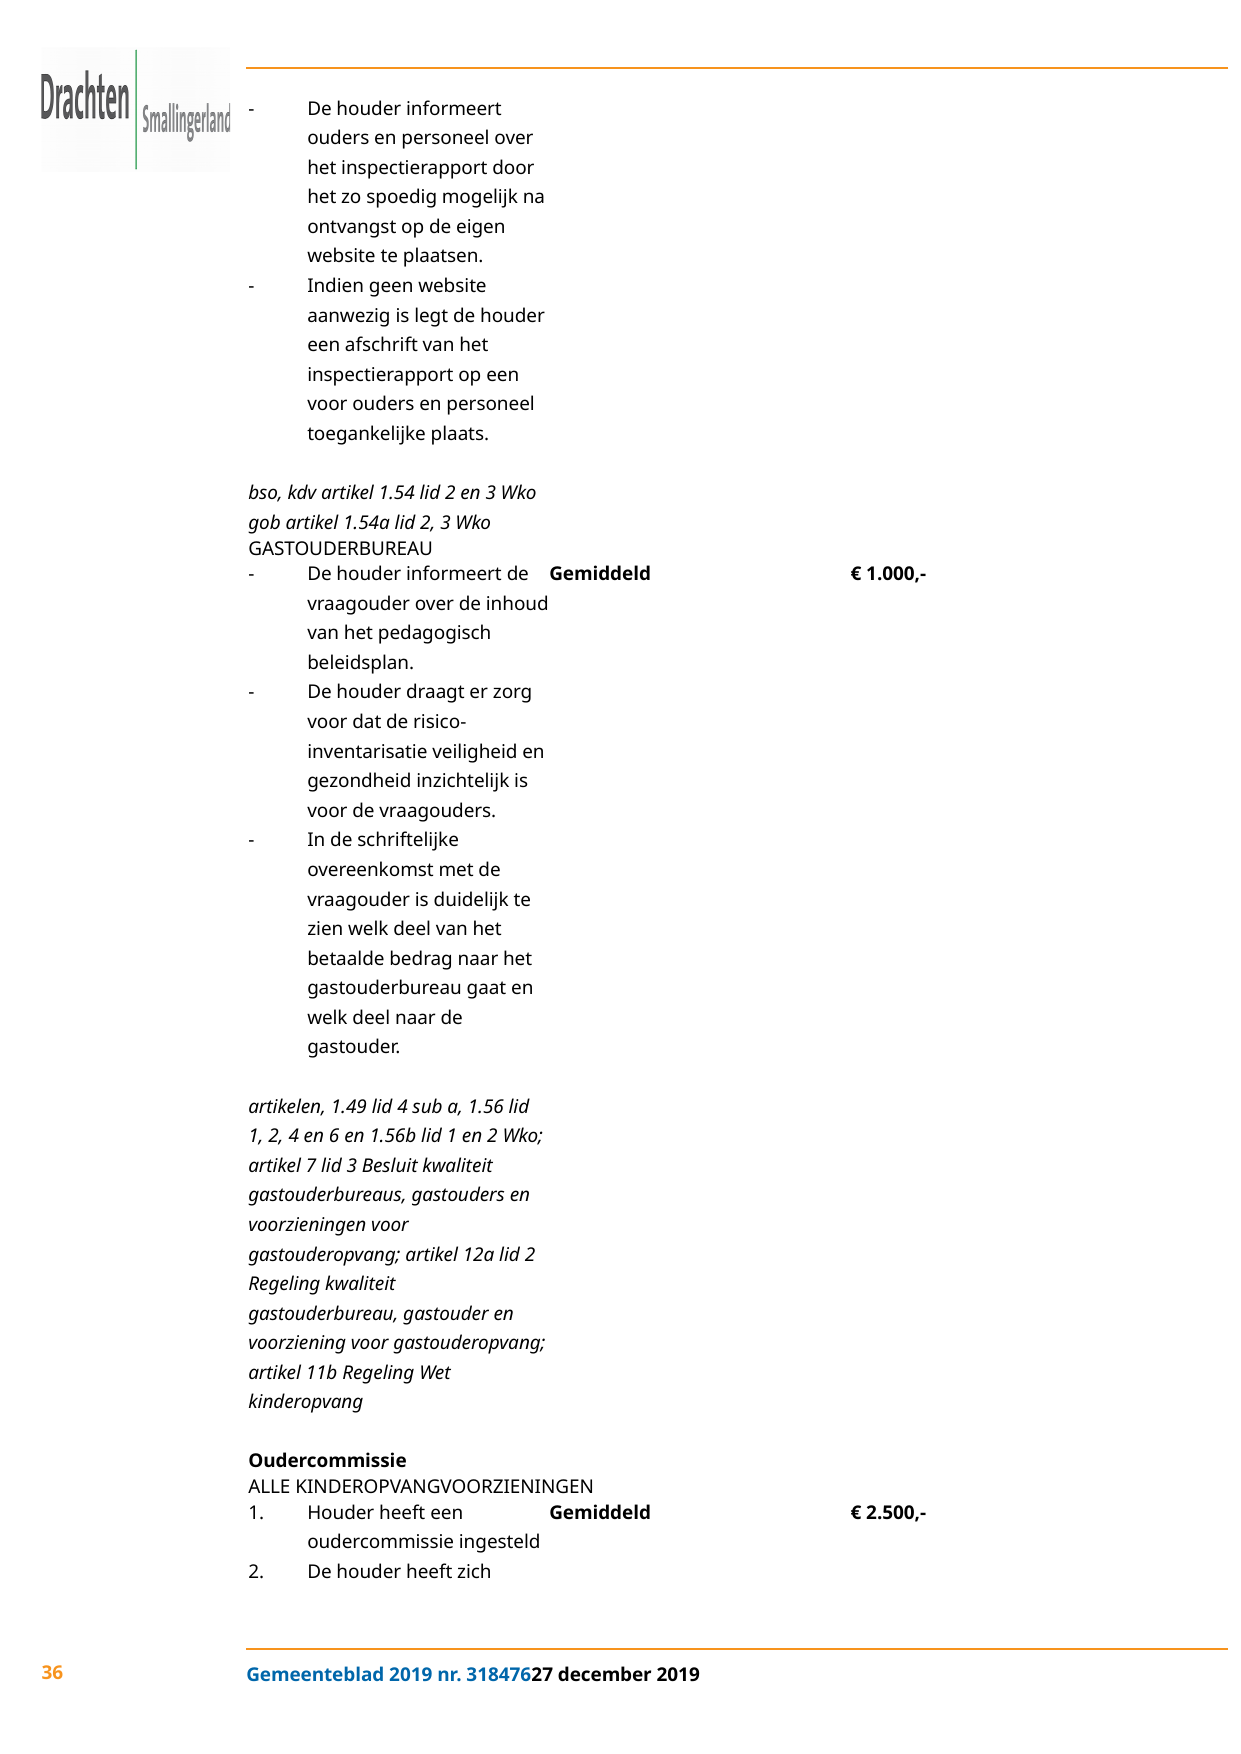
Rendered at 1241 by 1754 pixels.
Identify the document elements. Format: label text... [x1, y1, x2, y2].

table_cell De houder informeert de vraagouder over de inhoud van het pedagogisch beleidsplan. De houder draagt er zorg voor dat de risico-inventarisatie veiligheid en gezondheid inzichtelijk is voor de vraagouders. In de schriftelijke overeenkomst met de vraagouder is duidelijk te zien welk deel van het betaalde bedrag naar het gastouderbureau gaat en welk deel naar de gastouder. artikelen, 1.49 lid 4 sub a, 1.56 lid 1, 2, 4 en 6 en 1.56b lid 1 en 2 Wko; artikel 7 lid 3 Besluit kwaliteit gastouderbureaus, gastouders en voorzieningen voor gastouderopvang; artikel 12a lid 2 Regeling kwaliteit gastouderbureau, gastouder en voorziening voor gastouderopvang; artikel 11b Regeling Wet kinderopvang [248, 560, 549, 1414]
table_cell Gemiddeld [549, 560, 850, 1414]
table_cell € 2.500,- [850, 1499, 1152, 1584]
table_cell GASTOUDERBUREAU [248, 535, 1152, 560]
table_header Oudercommissie [248, 1448, 1152, 1473]
picture [41, 47, 231, 172]
table_cell [850, 95, 1152, 535]
table_cell ALLE KINDEROPVANGVOORZIENINGEN [248, 1473, 1152, 1499]
table_cell [549, 95, 850, 535]
table_cell € 1.000,- [850, 560, 1152, 1414]
table_cell Houder heeft een oudercommissie ingesteld De houder heeft zich [248, 1499, 549, 1584]
table_cell Gemiddeld [549, 1499, 850, 1584]
table_cell De houder informeert ouders en personeel over het inspectierapport door het zo spoedig mogelijk na ontvangst op de eigen website te plaatsen. Indien geen website aanwezig is legt de houder een afschrift van het inspectierapport op een voor ouders en personeel toegankelijke plaats. bso, kdv artikel 1.54 lid 2 en 3 Wko gob artikel 1.54a lid 2, 3 Wko [248, 95, 549, 535]
